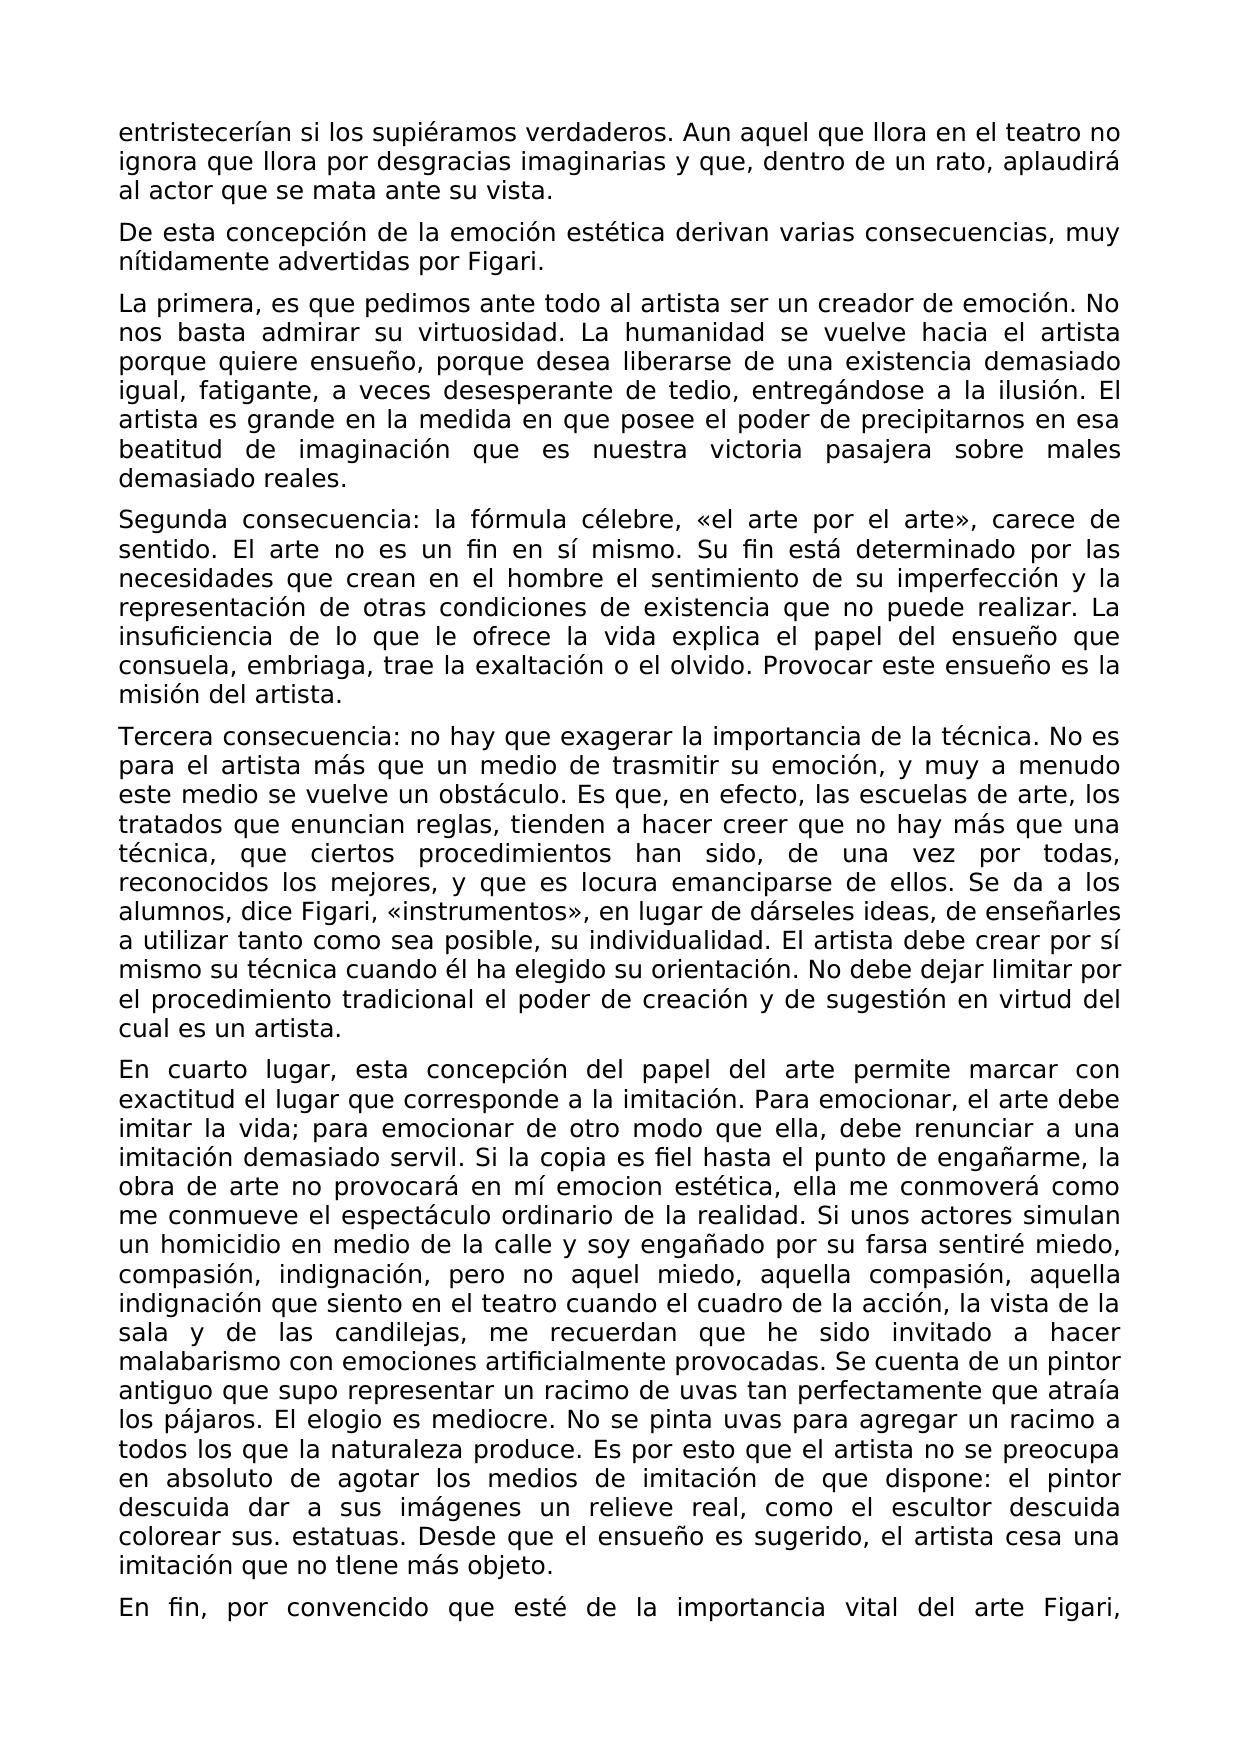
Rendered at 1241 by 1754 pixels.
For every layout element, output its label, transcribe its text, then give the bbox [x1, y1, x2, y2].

text Segunda consecuencia: la fórmula célebre, «el arte por el arte», carece de sentido. El arte no es un fin en sí mismo. Su fin está determinado por las necesidades que crean en el hombre el sentimiento de su imperfección y la representación de otras condiciones de existencia que no puede realizar. La insuficiencia de lo que le ofrece la vida explica el papel del ensueño que consuela, embriaga, trae la exaltación o el olvido. Provocar este ensueño es la misión del artista. [118, 506, 1122, 710]
text De esta concepción de la emoción estética derivan varias consecuencias, muy nítidamente advertidas por Figari. [118, 218, 1122, 276]
text La primera, es que pedimos ante todo al artista ser un creador de emoción. No nos basta admirar su virtuosidad. La humanidad se vuelve hacia el artista porque quiere ensueño, porque desea liberarse de una existencia demasiado igual, fatigante, a veces desesperante de tedio, entregándose a la ilusión. El artista es grande en la medida en que posee el poder de precipitarnos en esa beatitud de imaginación que es nuestra victoria pasajera sobre males demasiado reales. [118, 289, 1122, 493]
text En fin, por convencido que esté de la importancia vital del arte Figari, [118, 1593, 1122, 1622]
text Tercera consecuencia: no hay que exagerar la importancia de la técnica. No es para el artista más que un medio de trasmitir su emoción, y muy a menudo este medio se vuelve un obstáculo. Es que, en efecto, las escuelas de arte, los tratados que enuncian reglas, tienden a hacer creer que no hay más que una técnica, que ciertos procedimientos han sido, de una vez por todas, reconocidos los mejores, y que es locura emanciparse de ellos. Se da a los alumnos, dice Figari, «instrumentos», en lugar de dárseles ideas, de enseñarles a utilizar tanto como sea posible, su individualidad. El artista debe crear por sí mismo su técnica cuando él ha elegido su orientación. No debe dejar limitar por el procedimiento tradicional el poder de creación y de sugestión en virtud del cual es un artista. [118, 722, 1122, 1043]
text entristecerían si los supiéramos verdaderos. Aun aquel que llora en el teatro no ignora que llora por desgracias imaginarias y que, dentro de un rato, aplaudirá al actor que se mata ante su vista. [118, 118, 1122, 206]
text En cuarto lugar, esta concepción del papel del arte permite marcar con exactitud el lugar que corresponde a la imitación. Para emocionar, el arte debe imitar la vida; para emocionar de otro modo que ella, debe renunciar a una imitación demasiado servil. Si la copia es fiel hasta el punto de engañarme, la obra de arte no provocará en mí emocion estética, ella me conmoverá como me conmueve el espectáculo ordinario de la realidad. Si unos actores simulan un homicidio en medio de la calle y soy engañado por su farsa sentiré miedo, compasión, indignación, pero no aquel miedo, aquella compasión, aquella indignación que siento en el teatro cuando el cuadro de la acción, la vista de la sala y de las candilejas, me recuerdan que he sido invitado a hacer malabarismo con emociones artificialmente provocadas. Se cuenta de un pintor antiguo que supo representar un racimo de uvas tan perfectamente que atraía los pájaros. El elogio es mediocre. No se pinta uvas para agregar un racimo a todos los que la naturaleza produce. Es por esto que el artista no se preocupa en absoluto de agotar los medios de imitación de que dispone: el pintor descuida dar a sus imágenes un relieve real, como el escultor descuida colorear sus. estatuas. Desde que el ensueño es sugerido, el artista cesa una imitación que no tlene más objeto. [118, 1056, 1122, 1581]
